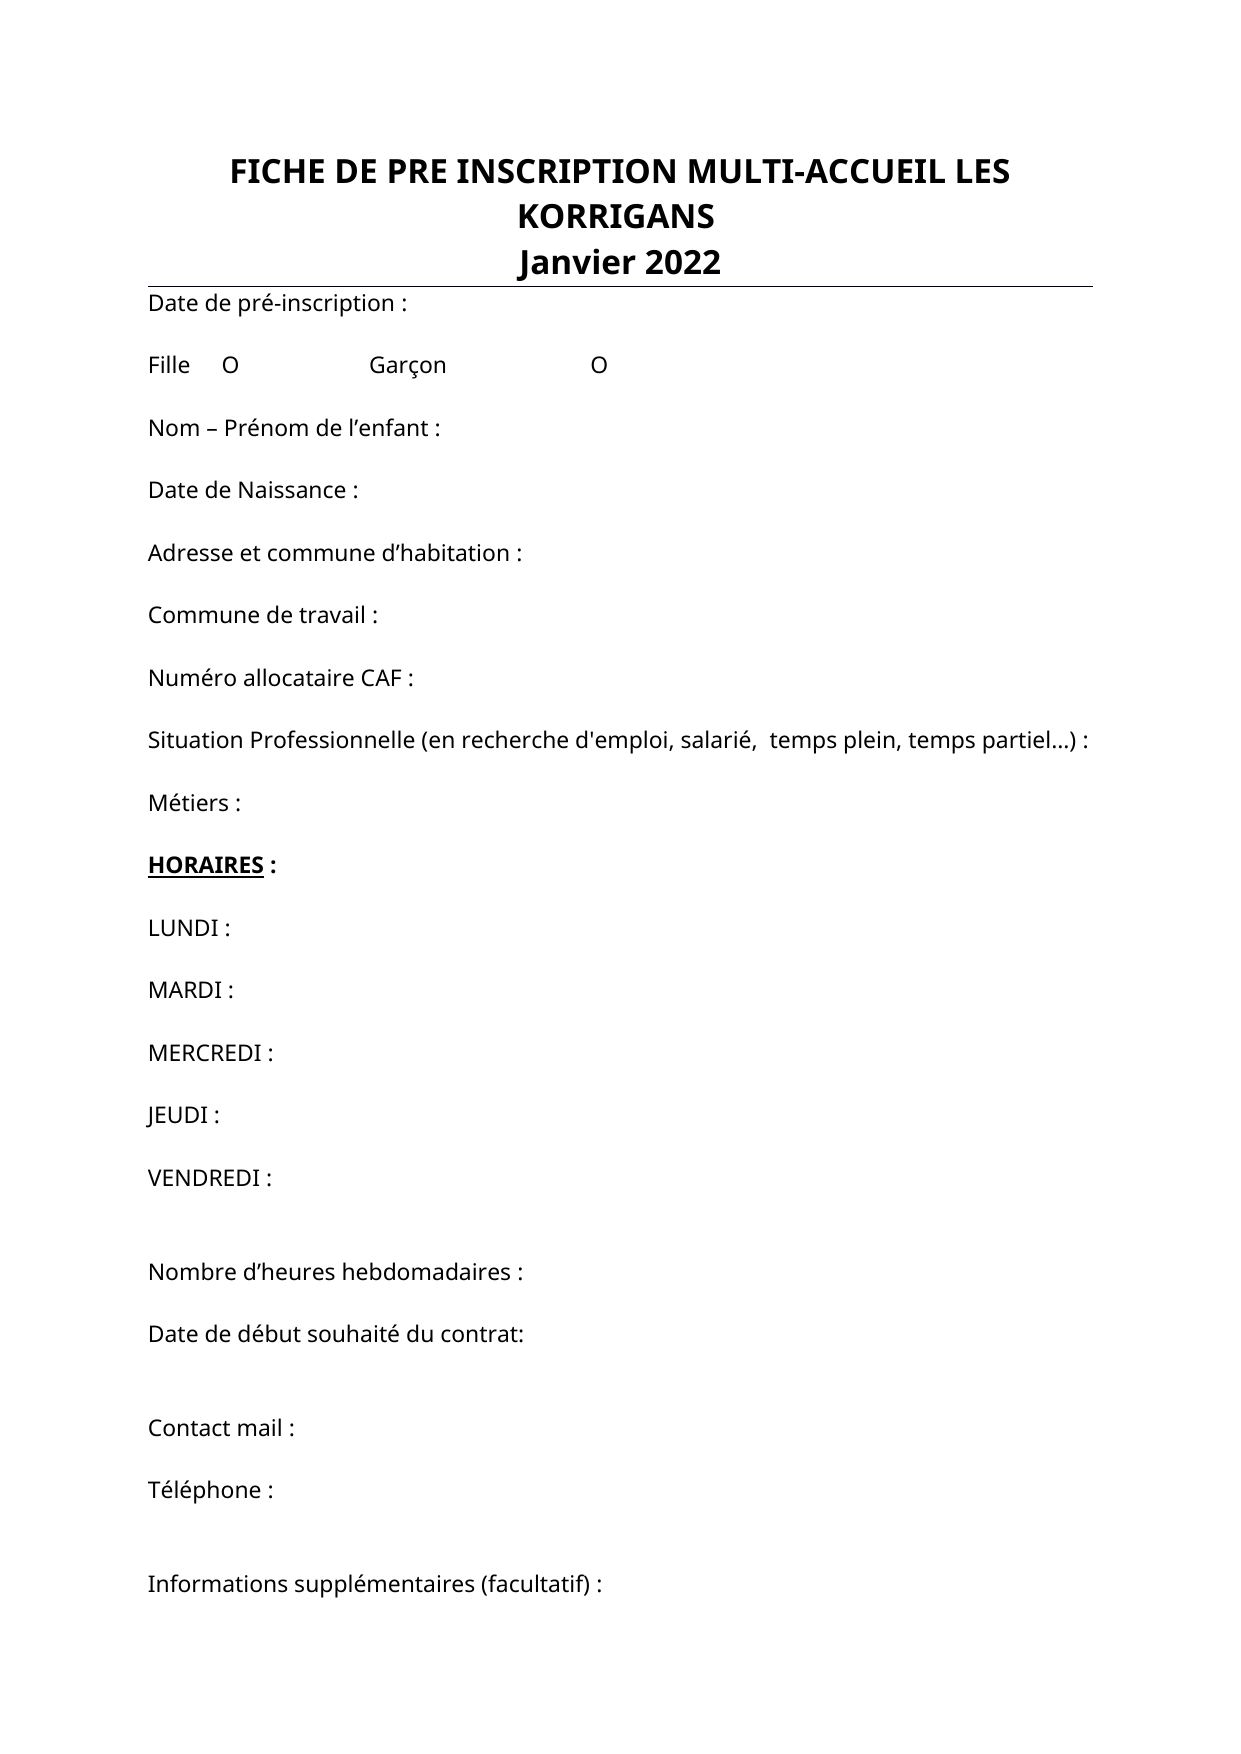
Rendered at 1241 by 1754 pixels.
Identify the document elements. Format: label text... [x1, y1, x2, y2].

text Adresse et commune d’habitation : [148, 537, 1093, 568]
text Situation Professionnelle (en recherche d'emploi, salarié, temps plein, temps partiel…) : [148, 724, 1093, 756]
text Contact mail : [148, 1412, 1093, 1443]
text Date de pré-inscription : [148, 287, 1093, 318]
text Commune de travail : [148, 599, 1093, 631]
text Informations supplémentaires (facultatif) : [148, 1568, 1093, 1599]
text Fille O Garçon O [148, 349, 1093, 381]
text FICHE DE PRE INSCRIPTION MULTI-ACCUEIL LES KORRIGANS [148, 148, 1093, 238]
text MARDI : [148, 974, 1093, 1006]
text Téléphone : [148, 1474, 1093, 1506]
text Nom – Prénom de l’enfant : [148, 412, 1093, 443]
text MERCREDI : [148, 1006, 1093, 1068]
text Janvier 2022 [148, 238, 1093, 286]
text Numéro allocataire CAF : [148, 662, 1093, 693]
text LUNDI : [148, 912, 1093, 943]
text VENDREDI : [148, 1131, 1093, 1193]
text Nombre d’heures hebdomadaires : [148, 1256, 1093, 1287]
text JEUDI : [148, 1068, 1093, 1131]
text Date de début souhaité du contrat: [148, 1318, 1093, 1349]
text HORAIRES : [148, 849, 1093, 881]
text Date de Naissance : [148, 474, 1093, 506]
text Métiers : [148, 787, 1093, 818]
